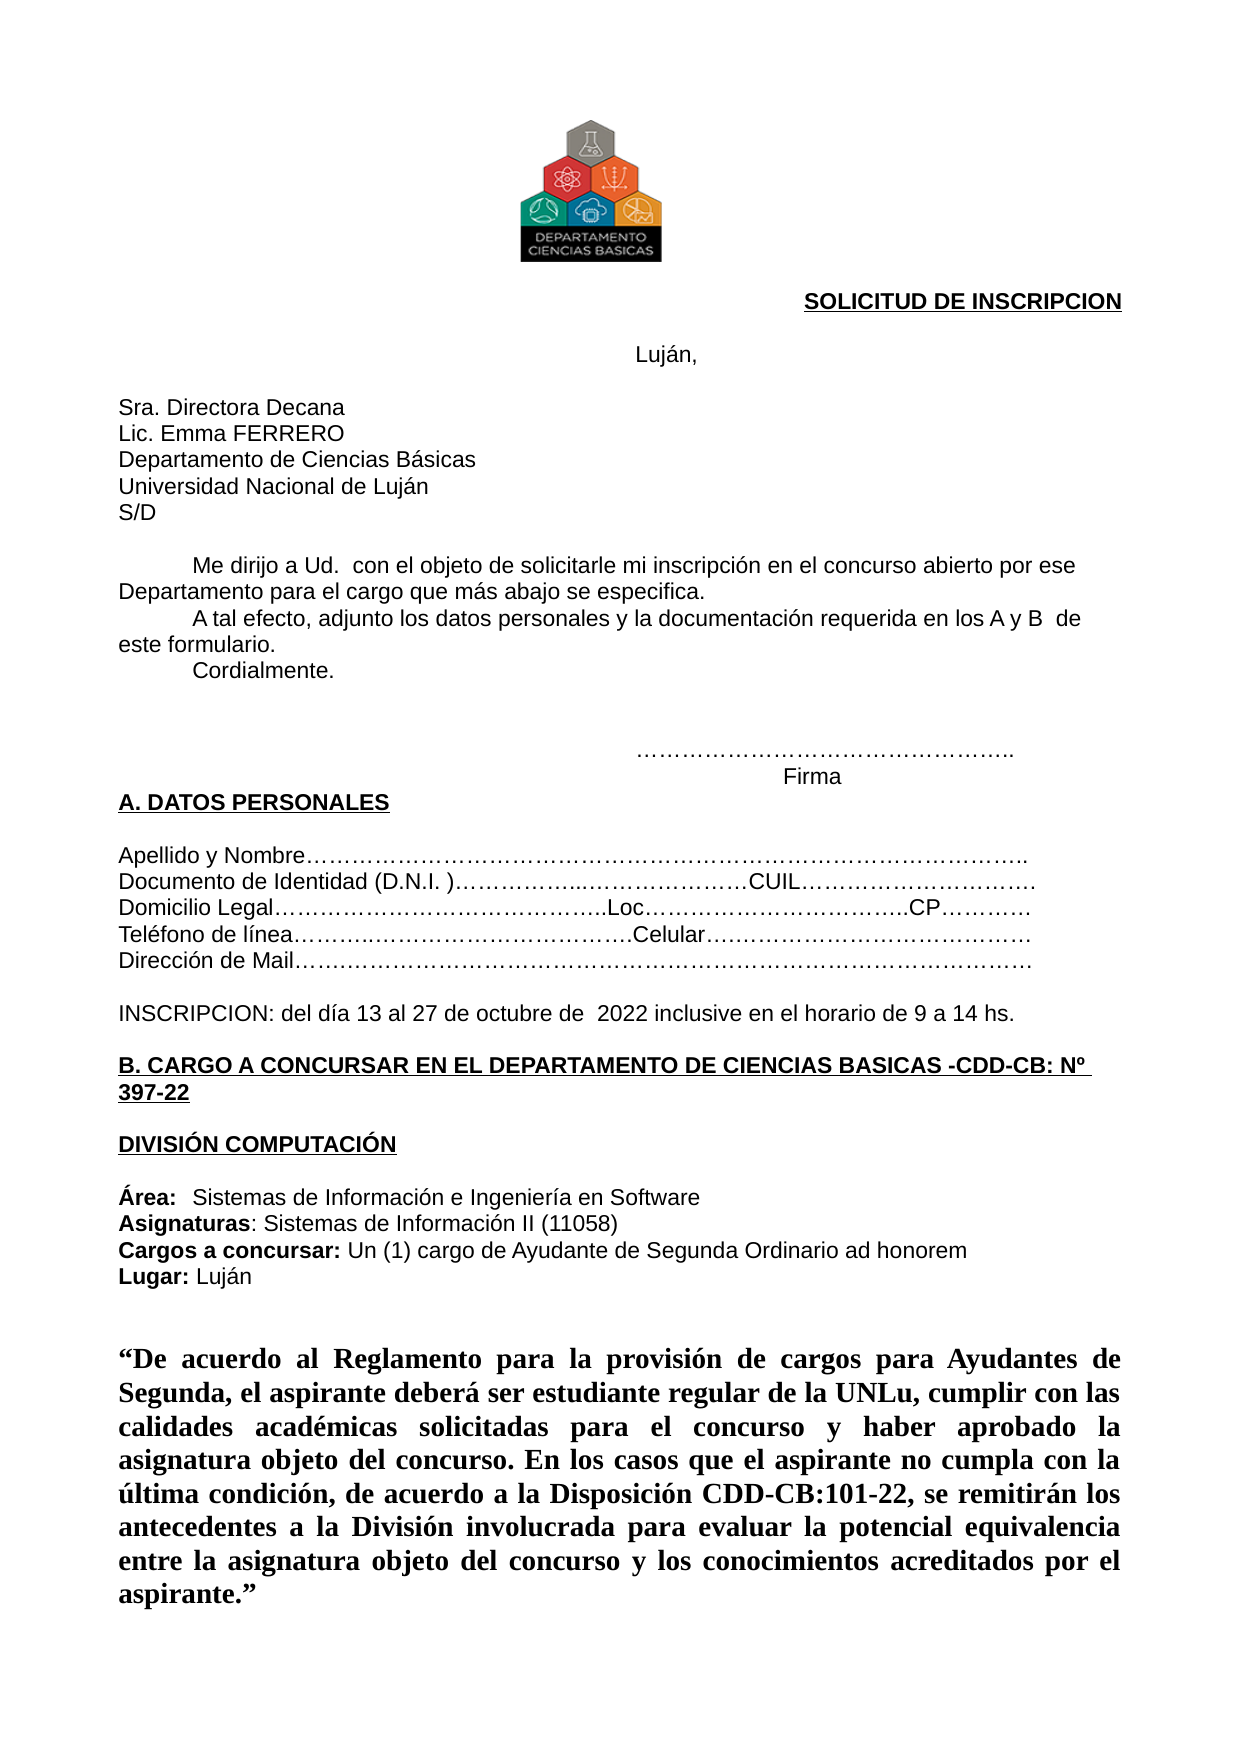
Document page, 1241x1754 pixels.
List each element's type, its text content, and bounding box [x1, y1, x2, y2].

text ………………………………………….. [118, 736, 1122, 763]
picture [520, 120, 662, 262]
text Luján, [118, 341, 1122, 367]
text Sra. Directora Decana [118, 394, 1122, 420]
text Universidad Nacional de Luján [118, 473, 1122, 499]
text Firma [118, 763, 1122, 789]
text A tal efecto, adjunto los datos personales y la documentación requerida en los A y B de este formulario. [118, 604, 1122, 657]
text Documento de Identidad (D.N.I. )……………...…………………CUIL…………………………. [118, 868, 1122, 894]
text S/D [118, 499, 1122, 525]
text SOLICITUD DE INSCRIPCION [118, 288, 1122, 341]
text Apellido y Nombre………………………………………………………………………………….. [118, 842, 1122, 868]
text “De acuerdo al Reglamento para la provisión de cargos para Ayudantes de Segunda, el aspirante deberá ser estudiante regular de la UNLu, cumplir con las calidades académicas solicitadas para el concurso y haber aprobado la asignatura objeto del concurso. En los casos que el aspirante no cumpla con la última condición, de acuerdo a la Disposición CDD-CB:101-22, se remitirán los antecedentes a la División involucrada para evaluar la potencial equivalencia entre la asignatura objeto del concurso y los conocimientos acreditados por el aspirante.” [118, 1342, 1122, 1610]
text Teléfono de línea………..…………………………….Celular….………………………………… [118, 921, 1122, 947]
text Departamento de Ciencias Básicas [118, 446, 1122, 473]
text Dirección de Mail…….……………………………………………………………………………… [118, 947, 1122, 973]
text Cordialmente. [118, 657, 1122, 683]
text DIVISIÓN COMPUTACIÓN [118, 1131, 1122, 1157]
text INSCRIPCION: del día 13 al 27 de octubre de 2022 inclusive en el horario de 9 a 14 hs. [118, 1000, 1122, 1026]
text Me dirijo a Ud. con el objeto de solicitarle mi inscripción en el concurso abierto por ese Departamento para el cargo que más abajo se especifica. [118, 552, 1122, 604]
text Lic. Emma FERRERO [118, 420, 1122, 446]
text Asignaturas: Sistemas de Información II (11058) [118, 1210, 1122, 1237]
text Cargos a concursar: Un (1) cargo de Ayudante de Segunda Ordinario ad honorem [118, 1237, 1122, 1263]
text A. DATOS PERSONALES [118, 789, 1122, 815]
text Lugar: Luján [118, 1263, 1122, 1289]
text B. CARGO A CONCURSAR EN EL DEPARTAMENTO DE CIENCIAS BASICAS -CDD-CB: Nº 397-22 [118, 1052, 1122, 1105]
text Área: Sistemas de Información e Ingeniería en Software [118, 1184, 1122, 1210]
text Domicilio Legal……………………………………..Loc……………………………..CP………… [118, 894, 1122, 921]
